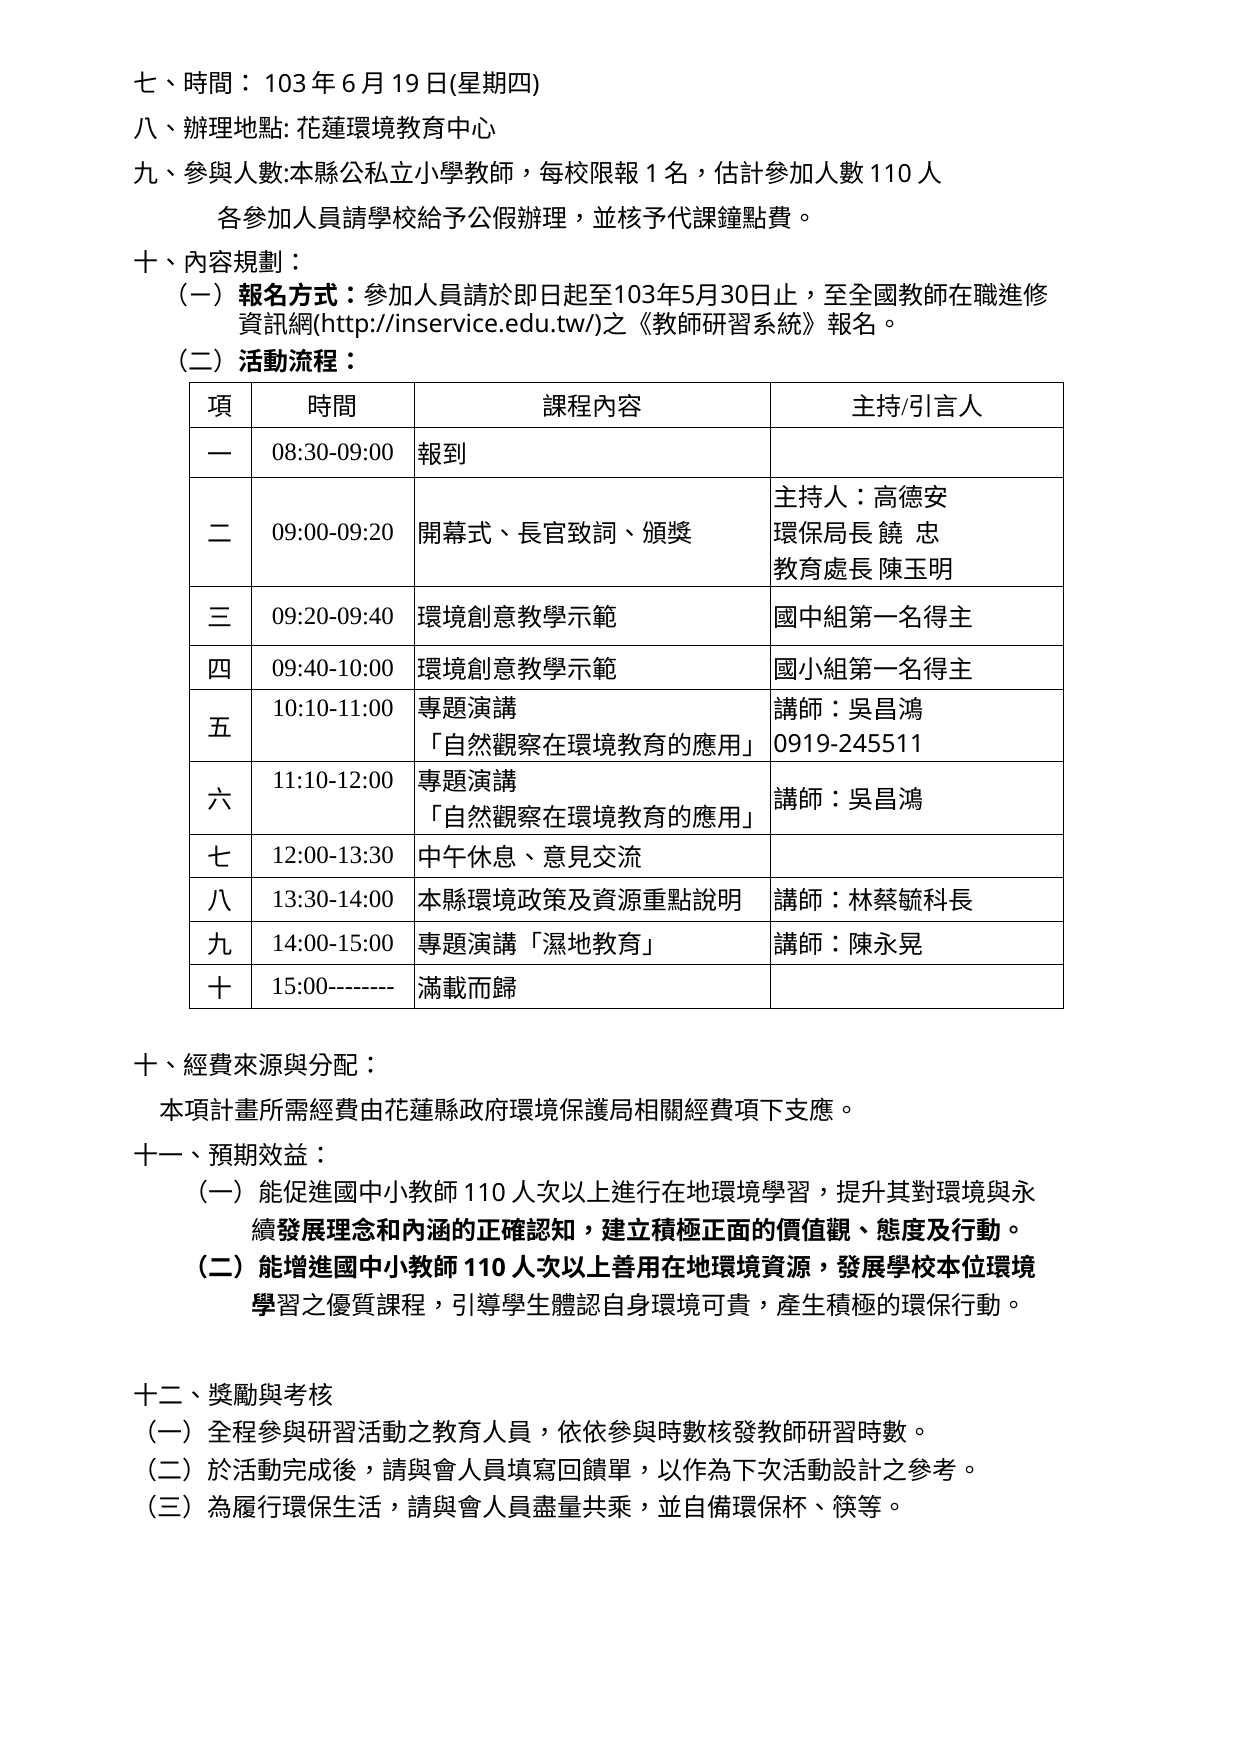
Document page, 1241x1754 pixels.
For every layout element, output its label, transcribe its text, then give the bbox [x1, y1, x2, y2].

table_cell 國小組第一名得主 [771, 646, 1063, 689]
text 十一、預期效益： [133, 1135, 1053, 1172]
text 八、辦理地點: 花蓮環境教育中心 [133, 108, 1053, 145]
table_header 時間 [252, 383, 414, 427]
table_cell 三 [190, 587, 251, 645]
table_cell 九 [190, 922, 251, 964]
table_cell 十 [190, 965, 251, 1008]
table_cell 講師：吳昌鴻 [771, 762, 1063, 834]
table_cell 15:00-------- [252, 965, 414, 1008]
table_cell 七 [190, 835, 251, 877]
table_cell 09:20-09:40 [252, 587, 414, 645]
text 十二、獎勵與考核 [133, 1375, 1053, 1412]
text （二）於活動完成後，請與會人員填寫回饋單，以作為下次活動設計之參考。 [133, 1450, 1053, 1487]
table_cell 專題演講 「自然觀察在環境教育的應用」 [415, 690, 770, 761]
table_cell 本縣環境政策及資源重點說明 [415, 878, 770, 921]
table_cell 14:00-15:00 [252, 922, 414, 964]
table_cell 09:00-09:20 [252, 478, 414, 586]
table_cell 講師：陳永晃 [771, 922, 1063, 964]
text （一）全程參與研習活動之教育人員，依依參與時數核發教師研習時數。 [133, 1412, 1053, 1450]
table_cell 主持人：高德安 環保局長 饒 忠 教育處長 陳玉明 [771, 478, 1063, 586]
table_cell 一 [190, 428, 251, 477]
text （二）活動流程： [163, 345, 1053, 374]
table_cell 12:00-13:30 [252, 835, 414, 877]
table_cell 專題演講 「自然觀察在環境教育的應用」 [415, 762, 770, 834]
table_cell [771, 835, 1063, 877]
table_cell 六 [190, 762, 251, 834]
table_cell [771, 965, 1063, 1008]
text 七、時間： 103年6月19日(星期四) [133, 63, 1053, 100]
text 本項計畫所需經費由花蓮縣政府環境保護局相關經費項下支應。 [133, 1090, 1053, 1127]
table_cell 環境創意教學示範 [415, 587, 770, 645]
table_cell 四 [190, 646, 251, 689]
table_cell 講師：林蔡毓科長 [771, 878, 1063, 921]
text 十、內容規劃： [133, 243, 1053, 279]
table_cell 二 [190, 478, 251, 586]
table_cell 報到 [415, 428, 770, 477]
table_cell 八 [190, 878, 251, 921]
text 十、經費來源與分配： [133, 1045, 1053, 1082]
table_cell 國中組第一名得主 [771, 587, 1063, 645]
table_cell 環境創意教學示範 [415, 646, 770, 689]
table_cell 中午休息、意見交流 [415, 835, 770, 877]
table_cell 13:30-14:00 [252, 878, 414, 921]
table_header 課程內容 [415, 383, 770, 427]
table_cell 09:40-10:00 [252, 646, 414, 689]
table_cell 滿載而歸 [415, 965, 770, 1008]
table_header 項 [190, 383, 251, 427]
table_header 主持/引言人 [771, 383, 1063, 427]
table_cell 10:10-11:00 [252, 690, 414, 761]
table_cell [771, 428, 1063, 477]
table_cell 開幕式、長官致詞、頒獎 [415, 478, 770, 586]
table_cell 08:30-09:00 [252, 428, 414, 477]
table_cell 專題演講「濕地教育」 [415, 922, 770, 964]
text （二）能增進國中小教師110人次以上善用在地環境資源，發展學校本位環境學習之優質課程，引導學生體認自身環境可貴，產生積極的環保行動。 [183, 1247, 1053, 1322]
text （三）為履行環保生活，請與會人員盡量共乘，並自備環保杯、筷等。 [133, 1487, 1053, 1525]
text （ㄧ）報名方式：參加人員請於即日起至103年5月30日止，至全國教師在職進修資訊網(http://inservice.edu.tw/)之《教師研習系統》報名。 [163, 279, 1053, 337]
text 九、參與人數:本縣公私立小學教師，每校限報1名，估計參加人數110人 [133, 153, 1053, 190]
text 各參加人員請學校給予公假辦理，並核予代課鐘點費。 [133, 198, 1053, 235]
table_cell 11:10-12:00 [252, 762, 414, 834]
table_cell 講師：吳昌鴻 0919-245511 [771, 690, 1063, 761]
text （一）能促進國中小教師110人次以上進行在地環境學習，提升其對環境與永續發展理念和內涵的正確認知，建立積極正面的價值觀、態度及行動。 [183, 1172, 1053, 1247]
table_cell 五 [190, 690, 251, 761]
